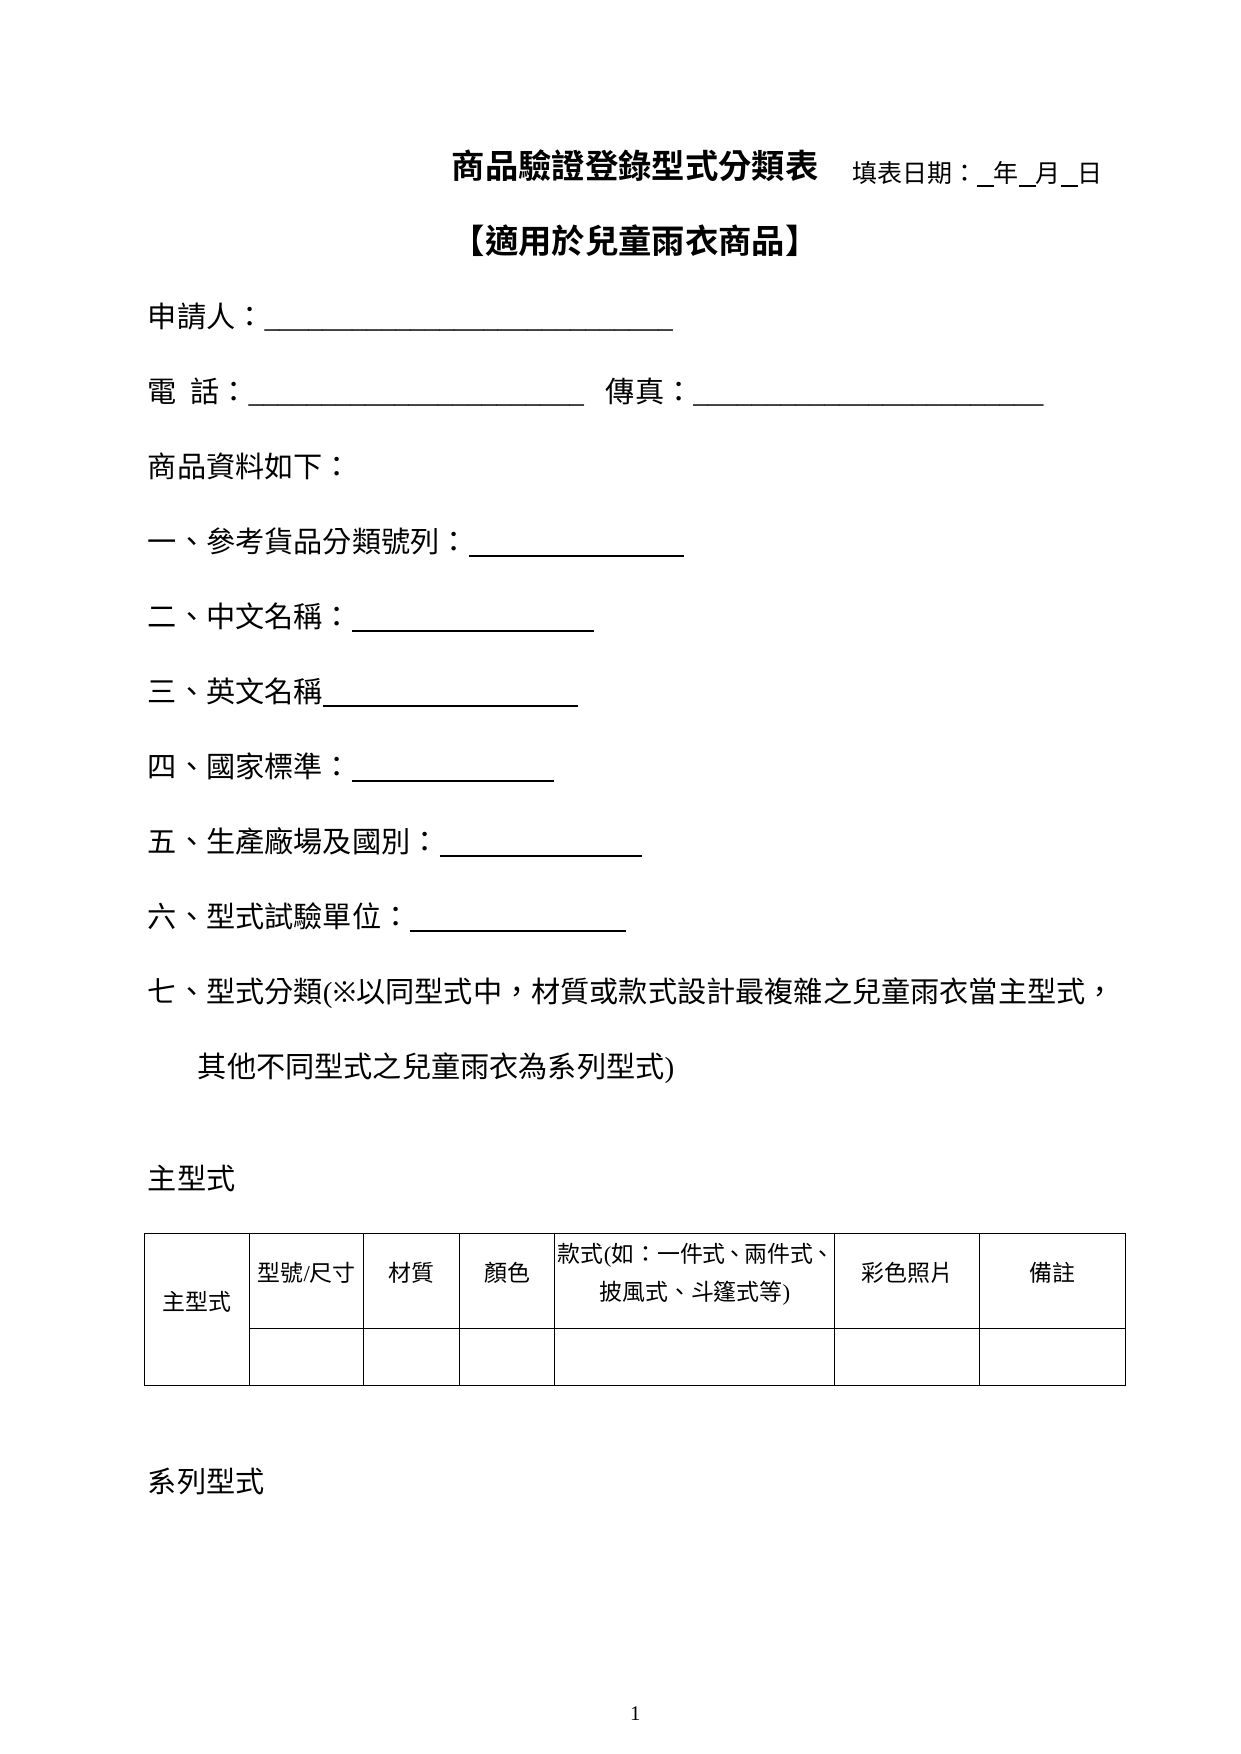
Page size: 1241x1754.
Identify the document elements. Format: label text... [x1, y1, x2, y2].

text 一、參考貨品分類號列： [148, 502, 1122, 577]
table_cell [364, 1329, 459, 1385]
text 商品驗證登錄型式分類表 [148, 127, 1122, 202]
text 三、英文名稱 [148, 652, 1122, 727]
table_cell [555, 1329, 834, 1385]
text 系列型式 [148, 1443, 1122, 1518]
text 五、生產廠場及國別： [148, 802, 1122, 877]
text 電 話：_______________________ 傳真：________________________ [148, 352, 1122, 427]
text 主型式 [148, 1139, 1122, 1214]
table_cell [250, 1329, 363, 1385]
table_header 型號/尺寸 [250, 1234, 363, 1328]
table_header 彩色照片 [835, 1234, 979, 1328]
text 填表日期： 年 月 日 [852, 154, 1181, 190]
table_cell [835, 1329, 979, 1385]
table_cell [980, 1329, 1125, 1385]
table_header 備註 [980, 1234, 1125, 1328]
text 七、型式分類(※以同型式中，材質或款式設計最複雜之兒童雨衣當主型式，其他不同型式之兒童雨衣為系列型式) [148, 952, 1122, 1102]
table_cell [460, 1329, 554, 1385]
text 二、中文名稱： [148, 577, 1122, 652]
table_header 顏色 [460, 1234, 554, 1328]
text 申請人：____________________________ [148, 277, 1122, 352]
text 六、型式試驗單位： [148, 877, 1122, 952]
table_header 主型式 [145, 1234, 249, 1385]
text 【適用於兒童雨衣商品】 [148, 202, 1122, 277]
text 四、國家標準： [148, 727, 1122, 802]
table_header 款式(如：一件式、兩件式、披風式、斗篷式等) [555, 1234, 834, 1328]
table_header 材質 [364, 1234, 459, 1328]
text 商品資料如下： [148, 427, 1122, 502]
